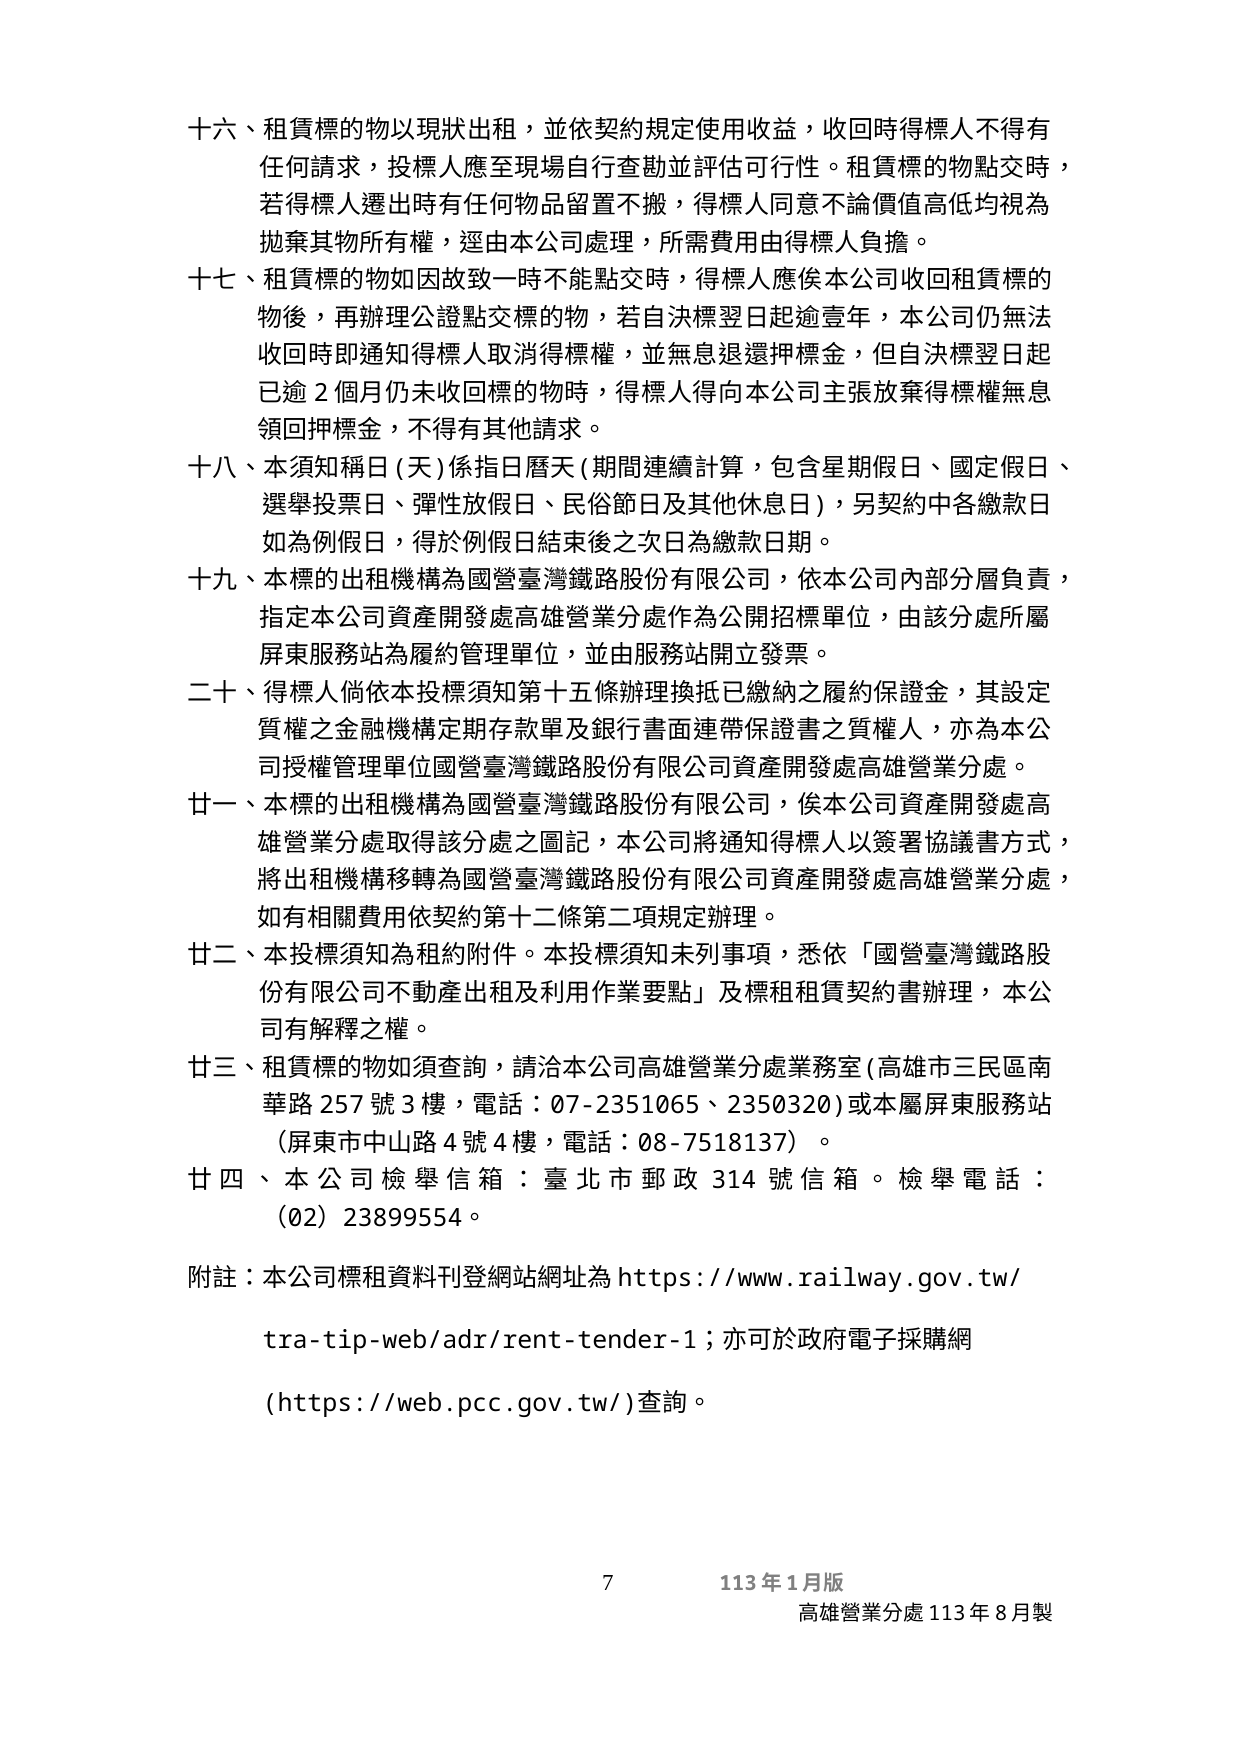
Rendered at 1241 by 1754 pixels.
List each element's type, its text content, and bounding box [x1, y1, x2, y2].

text 十九、本標的出租機構為國營臺灣鐵路股份有限公司，依本公司內部分層負責，指定本公司資產開發處高雄營業分處作為公開招標單位，由該分處所屬屏東服務站為履約管理單位，並由服務站開立發票。 [187, 558, 1053, 671]
text 廿一、本標的出租機構為國營臺灣鐵路股份有限公司，俟本公司資產開發處高雄營業分處取得該分處之圖記，本公司將通知得標人以簽署協議書方式，將出租機構移轉為國營臺灣鐵路股份有限公司資產開發處高雄營業分處，如有相關費用依契約第十二條第二項規定辦理。 [187, 783, 1053, 933]
text 廿三、租賃標的物如須查詢，請洽本公司高雄營業分處業務室(高雄市三民區南華路257號3樓，電話：07-2351065、2350320)或本屬屏東服務站（屏東市中山路4號4樓，電話：08-7518137）。 [187, 1046, 1053, 1158]
text 廿二、本投標須知為租約附件。本投標須知未列事項，悉依「國營臺灣鐵路股份有限公司不動產出租及利用作業要點」及標租租賃契約書辦理，本公司有解釋之權。 [187, 933, 1053, 1046]
text 十六、租賃標的物以現狀出租，並依契約規定使用收益，收回時得標人不得有任何請求，投標人應至現場自行查勘並評估可行性。租賃標的物點交時，若得標人遷出時有任何物品留置不搬，得標人同意不論價值高低均視為拋棄其物所有權，逕由本公司處理，所需費用由得標人負擔。 [187, 108, 1053, 258]
text 附註：本公司標租資料刊登網站網址為https://www.railway.gov.tw/tra-tip-web/adr/rent-tender-1；亦可於政府電子採購網(https://web.pcc.gov.tw/)查詢。 [187, 1233, 1053, 1421]
text 二十、得標人倘依本投標須知第十五條辦理換抵已繳納之履約保證金，其設定質權之金融機構定期存款單及銀行書面連帶保證書之質權人，亦為本公司授權管理單位國營臺灣鐵路股份有限公司資產開發處高雄營業分處。 [187, 671, 1053, 783]
text 十八、本須知稱日(天)係指日曆天(期間連續計算，包含星期假日、國定假日、選舉投票日、彈性放假日、民俗節日及其他休息日)，另契約中各繳款日如為例假日，得於例假日結束後之次日為繳款日期。 [187, 446, 1053, 558]
text 廿四、本公司檢舉信箱：臺北市郵政314號信箱。檢舉電話：（02）23899554。 [187, 1158, 1053, 1233]
text 十七、租賃標的物如因故致一時不能點交時，得標人應俟本公司收回租賃標的物後，再辦理公證點交標的物，若自決標翌日起逾壹年，本公司仍無法收回時即通知得標人取消得標權，並無息退還押標金，但自決標翌日起已逾2個月仍未收回標的物時，得標人得向本公司主張放棄得標權無息領回押標金，不得有其他請求。 [187, 258, 1053, 446]
